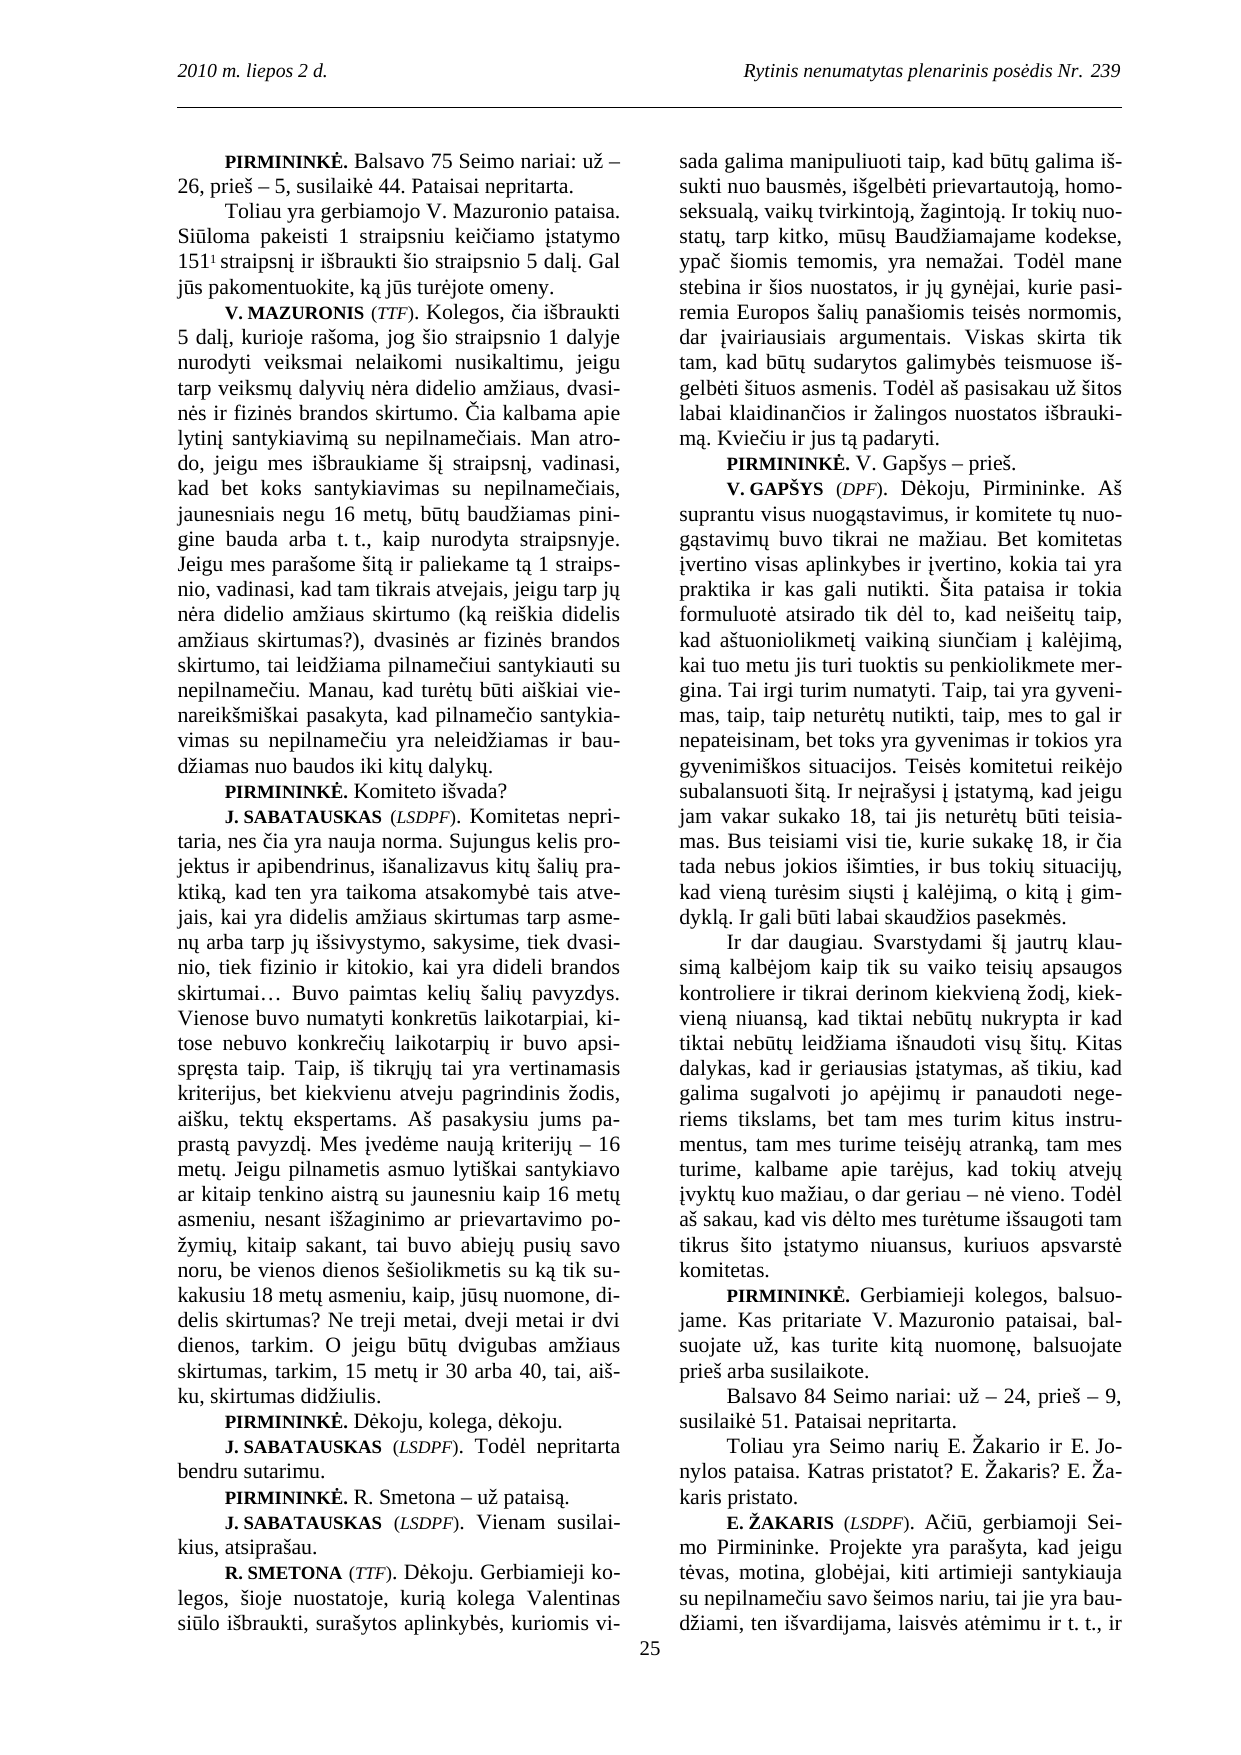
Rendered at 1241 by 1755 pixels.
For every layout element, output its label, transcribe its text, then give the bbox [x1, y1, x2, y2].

text Ir dar dau­giau. Svars­ty­da­mi šį jaut­rų klau­simą kal­bė­jom kaip tik su vai­ko tei­sių ap­sau­gos kon­tro­lie­re ir tik­rai de­ri­nom kiek­vie­ną žo­dį, kiek­vie­ną niu­an­są, kad tik­tai ne­bū­tų nu­kryp­ta ir kad tik­tai ne­bū­tų lei­džia­ma iš­nau­do­ti vi­sų ši­tų. Ki­tas da­ly­kas, kad ir ge­riau­sias įsta­ty­mas, aš ti­kiu, kad ga­li­ma su­gal­vo­ti jo apė­ji­mų ir pa­nau­do­ti ne­ge­riems tiks­lams, bet tam mes tu­rim ki­tus in­stru­men­tus, tam mes tu­ri­me tei­sė­jų at­ran­ką, tam mes tu­ri­me, kal­ba­me apie ta­rė­jus, kad to­kių at­ve­jų įvyk­tų kuo ma­žiau, o dar ge­riau – nė vie­no. To­dėl aš sa­kau, kad vis dėl­to mes tu­rė­tu­me iš­sau­go­ti tam tik­rus ši­to įsta­ty­mo niu­an­sus, ku­riuos ap­svars­tė ko­mi­te­tas. [679, 929, 1122, 1282]
text PIRMININKĖ. R. Sme­to­na – už pa­tai­są. [177, 1484, 620, 1509]
text sa­da ga­li­ma ma­ni­pu­liuo­ti taip, kad bū­tų ga­li­ma iš­suk­ti nuo baus­mės, iš­gel­bė­ti prie­var­tau­to­ją, ho­mo­sek­su­a­lą, vai­kų tvir­kin­to­ją, ža­gin­to­ją. Ir to­kių nuo­sta­tų, tarp kit­ko, mū­sų Bau­džia­ma­ja­me ko­dek­se, ypač šio­mis te­mo­mis, yra ne­ma­žai. To­dėl ma­ne ste­bi­na ir šios nuo­sta­tos, ir jų gy­nė­jai, ku­rie pa­si­re­mia Eu­ro­pos ša­lių pa­na­šio­mis tei­sės nor­mo­mis, dar įvai­riau­siais ar­gu­men­tais. Vis­kas skir­ta tik tam, kad bū­tų su­da­ry­tos ga­li­my­bės teis­muo­se iš­gel­bė­ti ši­tuos as­me­nis. To­dėl aš pa­si­sa­kau už ši­tos la­bai klai­di­nan­čios ir ža­lin­gos nuo­sta­tos iš­brau­ki­mą. Kvie­čiu ir jus tą pa­da­ry­ti. [679, 148, 1122, 450]
text J. SABATAUSKAS (LSDPF). Vie­nam su­si­lai­kius, at­si­pra­šau. [177, 1509, 620, 1559]
text To­liau yra ger­bia­mo­jo V. Ma­zu­ro­nio pa­tai­sa. Siū­lo­ma pa­keis­ti 1 straips­niu kei­čia­mo įsta­ty­mo 1511 straips­nį ir iš­brauk­ti šio straips­nio 5 da­lį. Gal jūs pa­ko­men­tuo­ki­te, ką jūs tu­rė­jo­te ome­ny. [177, 198, 620, 299]
text Bal­sa­vo 84 Sei­mo na­riai: už – 24, prieš – 9, su­si­lai­kė 51. Pa­tai­sai ne­pri­tar­ta. [679, 1383, 1122, 1433]
text PIRMININKĖ. Ger­bia­mie­ji ko­le­gos, bal­suo­ja­me. Kas pri­ta­ria­te V. Ma­zu­ro­nio pa­tai­sai, bal­suo­ja­te už, kas tu­ri­te ki­tą nuo­mo­nę, bal­suo­ja­te prieš ar­ba su­si­lai­ko­te. [679, 1282, 1122, 1383]
text J. SABATAUSKAS (LSDPF). Ko­mi­te­tas ne­pri­ta­ria, nes čia yra nau­ja nor­ma. Su­jun­gus ke­lis pro­jek­tus ir api­ben­dri­nus, iš­ana­li­za­vus ki­tų ša­lių pra­k­ti­ką, kad ten yra tai­ko­ma at­sa­ko­my­bė tais at­ve­jais, kai yra di­de­lis am­žiaus skir­tu­mas tarp as­me­nų ar­ba tarp jų iš­si­vys­ty­mo, sa­ky­si­me, tiek dva­si­nio, tiek fi­zi­nio ir ki­to­kio, kai yra di­de­li bran­dos skir­tu­mai… Bu­vo pa­im­tas ke­lių ša­lių pa­vyz­dys. Vie­no­se bu­vo nu­ma­ty­ti kon­kre­tūs lai­ko­tar­piai, ki­to­se ne­bu­vo kon­kre­čių lai­ko­tar­pių ir bu­vo ap­si­spręs­ta taip. Taip, iš tik­rų­jų tai yra ver­ti­na­ma­sis kri­te­ri­jus, bet kiek­vie­nu at­ve­ju pa­grin­di­nis žo­dis, aiš­ku, tek­tų eks­per­tams. Aš pa­sa­ky­siu jums pa­pras­tą pa­vyz­dį. Mes įve­dė­me nau­ją kri­te­ri­jų – 16 me­tų. Jei­gu pil­na­me­tis as­muo ly­tiš­kai san­ty­kia­vo ar ki­taip ten­ki­no aist­rą su jau­nes­niu kaip 16 me­tų as­me­niu, ne­sant iš­ža­gi­ni­mo ar prie­var­ta­vi­mo po­žy­mių, ki­taip sa­kant, tai bu­vo abie­jų pu­sių sa­vo no­ru, be vie­nos die­nos še­šio­lik­me­tis su ką tik su­ka­ku­siu 18 me­tų as­me­niu, kaip, jū­sų nuo­mo­ne, di­de­lis skir­tu­mas? Ne tre­ji me­tai, dve­ji me­tai ir dvi die­nos, tar­kim. O jei­gu bū­tų dvi­gu­bas am­žiaus skir­tu­mas, tar­kim, 15 me­tų ir 30 ar­ba 40, tai, aiš­ku, skir­tu­mas di­džiu­lis. [177, 803, 620, 1408]
text PIRMININKĖ. V. Gap­šys – prieš. [679, 450, 1122, 475]
text R. SMETONA (TTF). Dė­ko­ju. Ger­bia­mie­ji ko­le­gos, šio­je nuo­sta­to­je, ku­rią ko­le­ga Va­len­ti­nas siū­lo iš­brauk­ti, su­ra­šy­tos ap­lin­ky­bės, ku­rio­mis vi­ [177, 1559, 620, 1635]
text To­liau yra Sei­mo na­rių E. Ža­ka­rio ir E. Jo­ny­los pa­tai­sa. Kat­ras pri­sta­tot? E. Ža­ka­ris? E. Ža­ka­ris pri­sta­to. [679, 1433, 1122, 1509]
text J. SABATAUSKAS (LSDPF). To­dėl ne­pri­tar­ta ben­dru su­ta­ri­mu. [177, 1433, 620, 1484]
text PIRMININKĖ. Ko­mi­te­to iš­va­da? [177, 778, 620, 803]
text V. MAZURONIS (TTF). Ko­le­gos, čia iš­brauk­ti 5 da­lį, ku­rio­je ra­šo­ma, jog šio straips­nio 1 da­ly­je nu­ro­dy­ti veiks­mai ne­lai­ko­mi nu­si­kal­ti­mu, jei­gu tarp veiks­mų da­ly­vių nė­ra di­de­lio am­žiaus, dva­si­nės ir fi­zi­nės bran­dos skir­tu­mo. Čia kal­ba­ma apie ly­ti­nį san­ty­kia­vi­mą su ne­pil­na­me­čiais. Man at­ro­do, jei­gu mes iš­brau­kia­me šį straips­nį, va­di­na­si, kad bet koks san­ty­kia­vi­mas su ne­pil­na­me­čiais, jau­nes­niais ne­gu 16 me­tų, bū­tų bau­džia­mas pi­ni­gi­ne bau­da ar­ba t. t., kaip nu­ro­dy­ta straips­ny­je. Jei­gu mes pa­ra­šo­me ši­tą ir pa­lie­ka­me tą 1 straips­nio, va­di­na­si, kad tam tik­rais at­ve­jais, jei­gu tarp jų nė­ra di­de­lio am­žiaus skir­tu­mo (ką reiš­kia di­de­lis am­žiaus skir­tu­mas?), dva­si­nės ar fi­zi­nės bran­dos skir­tu­mo, tai lei­džia­ma pil­na­me­čiui san­ty­kiau­ti su ne­pil­na­me­čiu. Ma­nau, kad tu­rė­tų bū­ti aiš­kiai vie­na­reikš­miš­kai pa­sa­ky­ta, kad pil­na­me­čio san­ty­kia­vi­mas su ne­pil­na­me­čiu yra ne­lei­džia­mas ir bau­džia­mas nuo bau­dos iki ki­tų da­ly­kų. [177, 299, 620, 778]
text V. GAPŠYS (DPF). Dė­ko­ju, Pir­mi­nin­ke. Aš su­pran­tu vi­sus nuo­gąs­ta­vi­mus, ir ko­mi­te­te tų nuo­gąs­ta­vi­mų bu­vo tik­rai ne ma­žiau. Bet ko­mi­te­tas įver­ti­no vi­sas ap­lin­ky­bes ir įver­ti­no, ko­kia tai yra prak­ti­ka ir kas ga­li nu­tik­ti. Ši­ta pa­tai­sa ir to­kia for­mu­luo­tė at­si­ra­do tik dėl to, kad ne­iš­ei­tų taip, kad aš­tuo­nio­lik­me­tį vai­ki­ną siun­čiam į ka­lė­ji­mą, kai tuo me­tu jis tu­ri tuok­tis su pen­kio­lik­me­te mer­gi­na. Tai ir­gi tu­rim nu­ma­ty­ti. Taip, tai yra gy­ve­ni­mas, taip, taip ne­tu­rė­tų nu­tik­ti, taip, mes to gal ir ne­pa­tei­si­nam, bet toks yra gy­ve­ni­mas ir to­kios yra gy­ve­ni­miš­kos si­tu­a­ci­jos. Tei­sės ko­mi­te­tui rei­kė­jo su­ba­lan­suo­ti ši­tą. Ir ne­įra­šy­si į įsta­ty­mą, kad jei­gu jam va­kar su­ka­ko 18, tai jis ne­tu­rė­tų bū­ti tei­sia­mas. Bus tei­sia­mi vi­si tie, ku­rie su­ka­kę 18, ir čia ta­da ne­bus jo­kios iš­im­ties, ir bus to­kių si­tu­a­ci­jų, kad vie­ną tu­rė­sim siųs­ti į ka­lė­ji­mą, o ki­tą į gim­dyk­lą. Ir ga­li bū­ti la­bai skau­džios pa­sek­mės. [679, 475, 1122, 929]
text PIRMININKĖ. Bal­sa­vo 75 Sei­mo na­riai: už – 26, prieš – 5, su­si­lai­kė 44. Pa­tai­sai ne­pri­tar­ta. [177, 148, 620, 198]
text PIRMININKĖ. Dė­ko­ju, ko­le­ga, dė­ko­ju. [177, 1408, 620, 1433]
text E. ŽAKARIS (LSDPF). Ačiū, ger­bia­mo­ji Sei­mo Pir­mi­nin­ke. Pro­jek­te yra pa­ra­šy­ta, kad jei­gu tė­vas, mo­ti­na, glo­bė­jai, ki­ti ar­ti­mie­ji san­ty­kiau­ja su ne­pil­na­me­čiu sa­vo šei­mos na­riu, tai jie yra bau­džia­mi, ten iš­var­di­ja­ma, lais­vės at­ėmi­mu ir t. t., ir [679, 1509, 1122, 1635]
